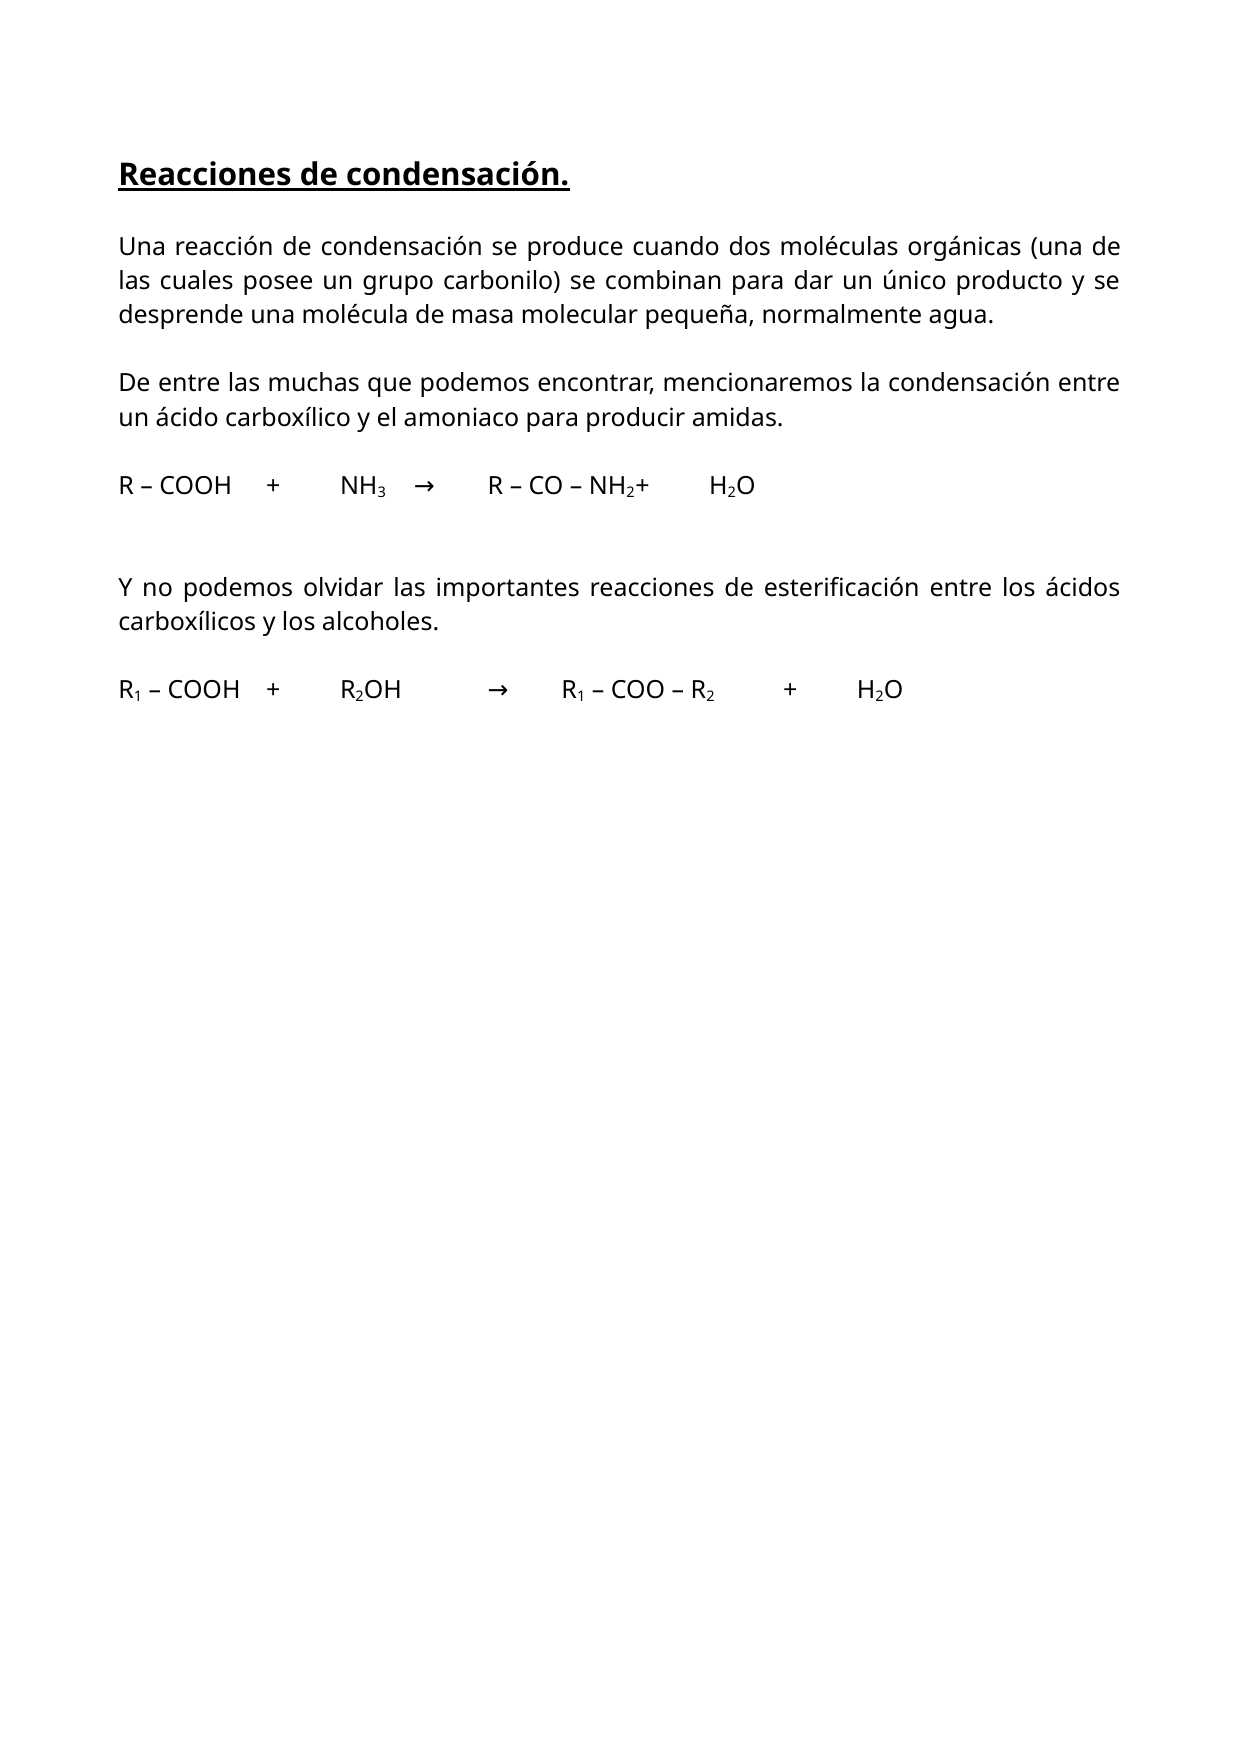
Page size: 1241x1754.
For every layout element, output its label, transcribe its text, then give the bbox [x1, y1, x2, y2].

text Y no podemos olvidar las importantes reacciones de esterificación entre los ácidos carboxílicos y los alcoholes. [118, 569, 1122, 638]
text De entre las muchas que podemos encontrar, mencionaremos la condensación entre un ácido carboxílico y el amoniaco para producir amidas. [118, 365, 1122, 433]
text R1 – COOH + R2OH → R1 – COO – R2 + H2O [118, 672, 1122, 706]
text Una reacción de condensación se produce cuando dos moléculas orgánicas (una de las cuales posee un grupo carbonilo) se combinan para dar un único producto y se desprende una molécula de masa molecular pequeña, normalmente agua. [118, 229, 1122, 331]
text Reacciones de condensación. [118, 152, 1122, 195]
text R – COOH + NH3 → R – CO – NH2 + H2O [118, 467, 1122, 501]
